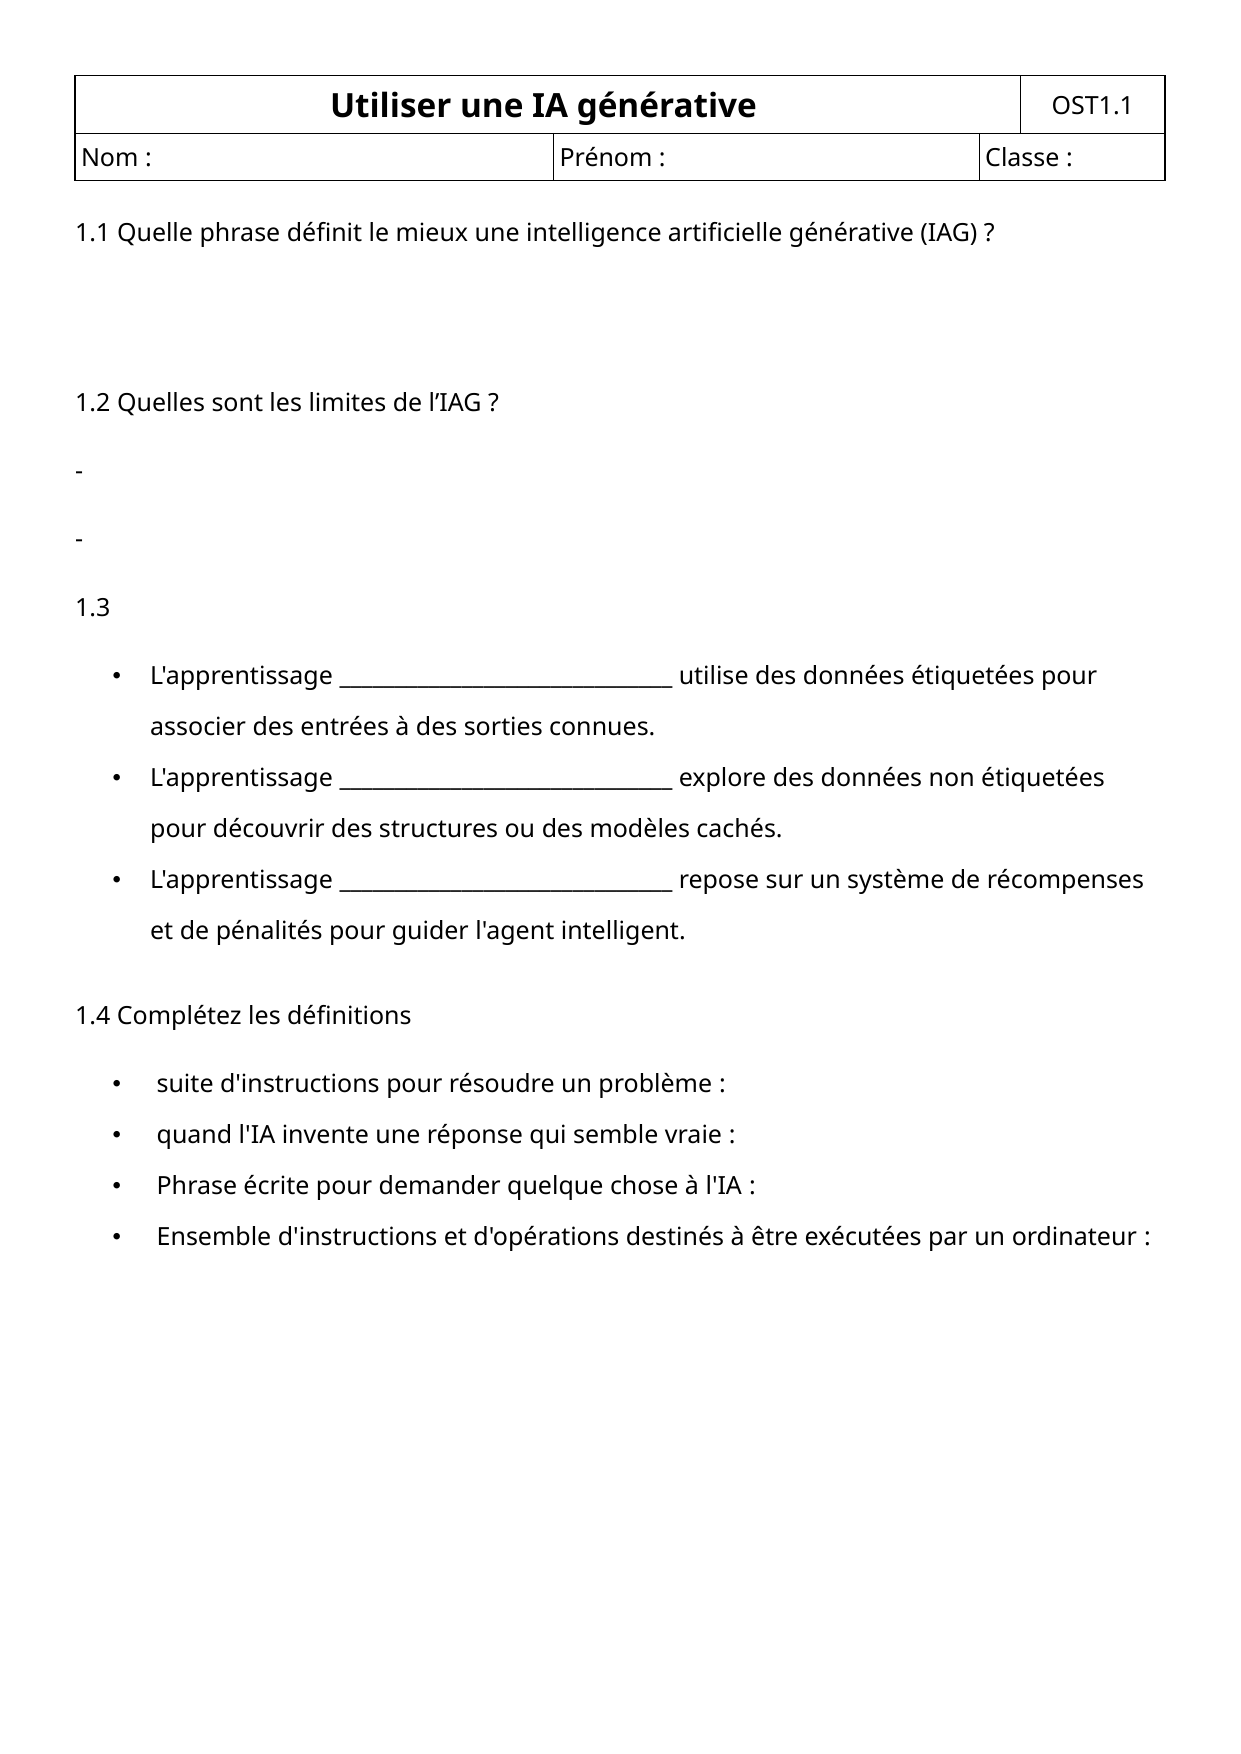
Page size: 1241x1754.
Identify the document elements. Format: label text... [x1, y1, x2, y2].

table_header OST1.1 [1021, 76, 1164, 133]
text - [75, 453, 1165, 487]
text 1.1 Quelle phrase définit le mieux une intelligence artificielle générative (IAG) ? [75, 214, 1165, 249]
table_header Utiliser une IA générative [76, 76, 1020, 133]
list suite d'instructions pour résoudre un problème : [112, 1066, 1165, 1100]
table_cell Classe : [980, 134, 1164, 179]
table_cell Nom : [76, 134, 553, 179]
list L'apprentissage ______________________________ explore des données non étiquetées pour découvrir des structures ou des modèles cachés. [112, 759, 1165, 844]
list L'apprentissage ______________________________ repose sur un système de récompenses et de pénalités pour guider l'agent intelligent. [112, 862, 1165, 947]
table_cell Prénom : [554, 134, 979, 179]
text 1.4 Complétez les définitions [75, 998, 1165, 1032]
list Phrase écrite pour demander quelque chose à l'IA : [112, 1168, 1165, 1202]
list L'apprentissage ______________________________ utilise des données étiquetées pour associer des entrées à des sorties connues. [112, 657, 1165, 742]
list Ensemble d'instructions et d'opérations destinés à être exécutées par un ordinateur : [112, 1219, 1165, 1253]
text - [75, 521, 1165, 555]
text 1.2 Quelles sont les limites de l’IAG ? [75, 385, 1165, 419]
text 1.3 [75, 589, 1165, 623]
list quand l'IA invente une réponse qui semble vraie : [112, 1117, 1165, 1151]
